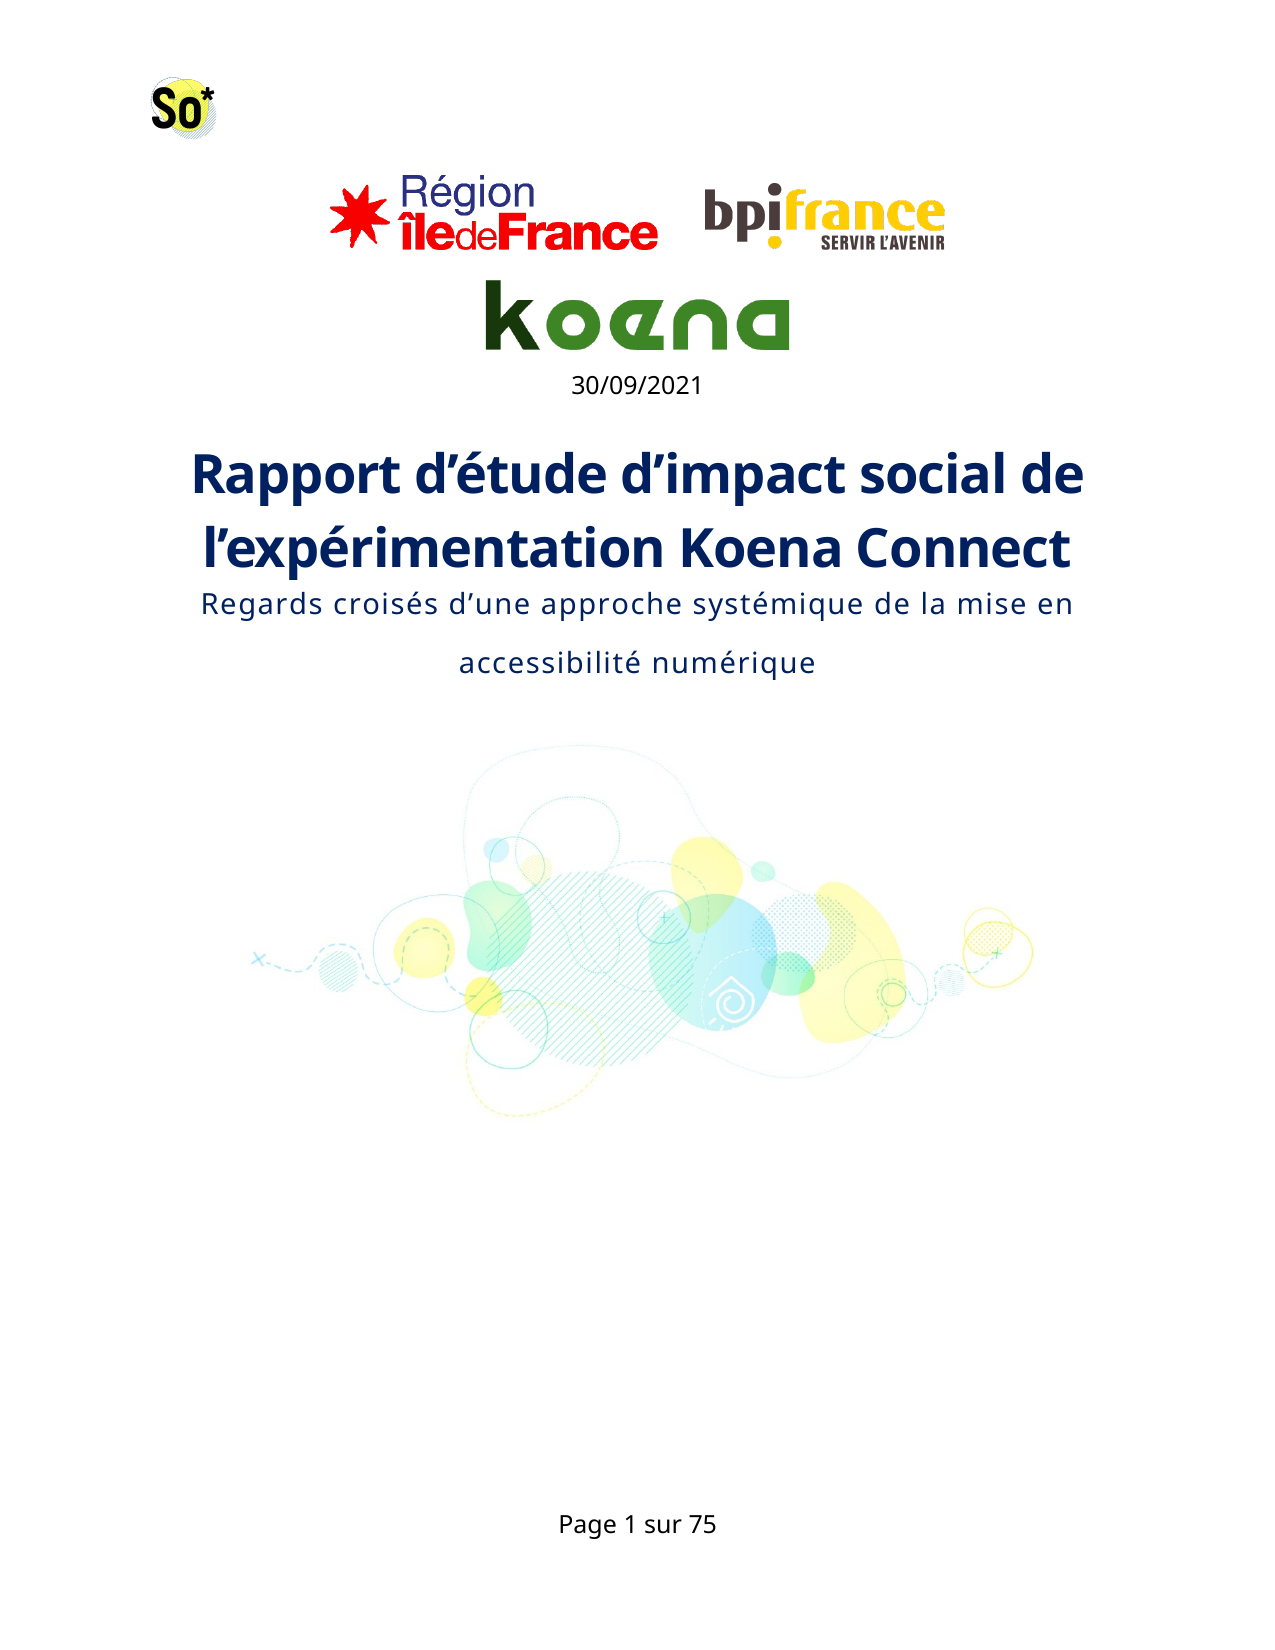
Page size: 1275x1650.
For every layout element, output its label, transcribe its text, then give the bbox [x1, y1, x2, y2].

title Rapport d’étude d’impact social de l’expérimentation Koena Connect [150, 436, 1125, 583]
picture [150, 75, 217, 142]
picture [329, 175, 658, 250]
picture [704, 182, 946, 250]
picture [485, 280, 790, 350]
text 30/09/2021 [150, 368, 1125, 402]
picture [215, 741, 1060, 1155]
subtitle Regards croisés d’une approche systémique de la mise en accessibilité numérique [150, 583, 1125, 682]
